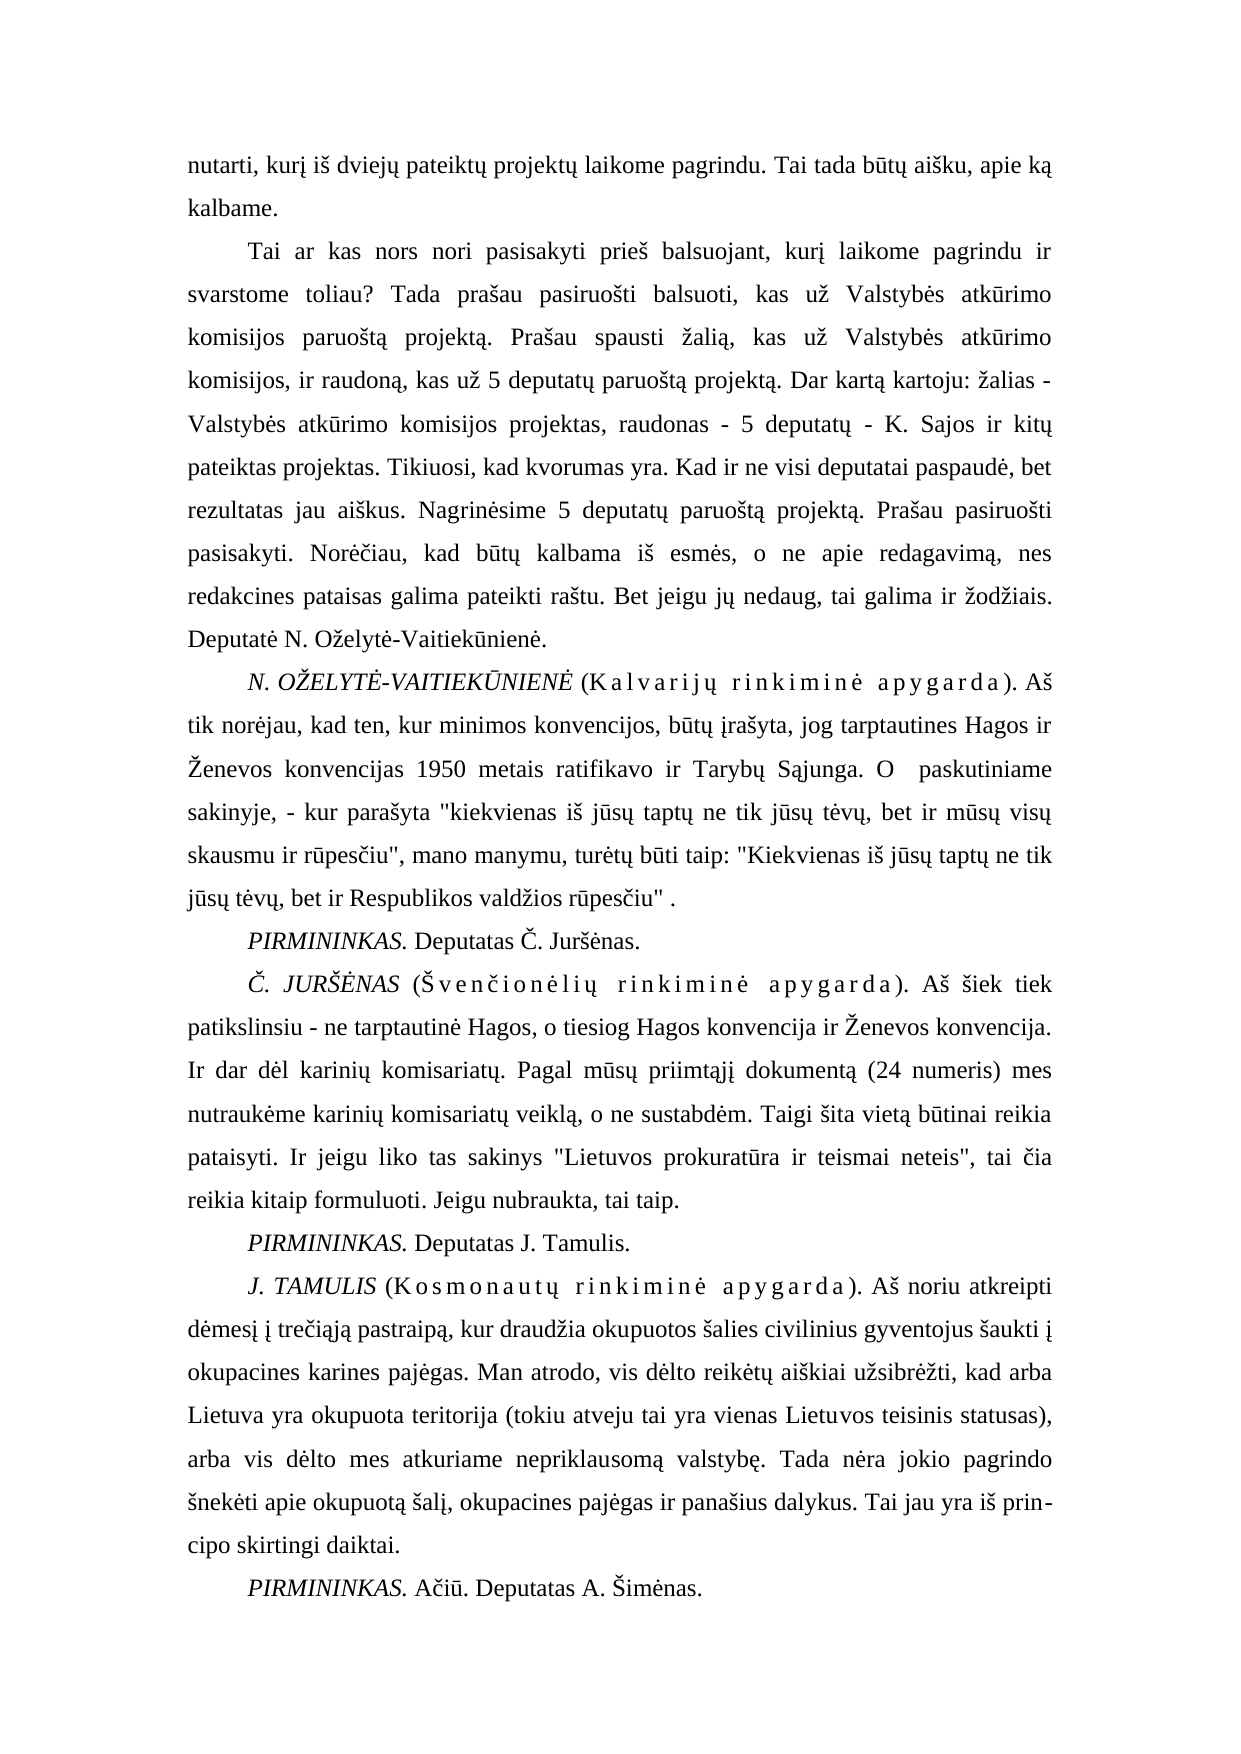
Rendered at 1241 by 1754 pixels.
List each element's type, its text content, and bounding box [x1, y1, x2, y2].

text Č. Juršėnas (Švenčionėlių rinkiminė apygar­da). Aš šiek tiek patikslinsiu - ne tarptautinė Hagos, o tiesiog Hagos konvencija ir Ženevos konvencija. Ir dar dėl karinių ko­misariatų. Pagal mūsų priimtąjį dokumentą (24 numeris) mes nutraukėme karinių komisariatų veiklą, o ne sustabdėm. Taigi šita vietą būtinai reikia pataisyti. Ir jeigu liko tas sakinys "Lie­tuvos prokuratūra ir teismai neteis", tai čia reikia kitaip formu­luoti. Jeigu nubraukta, tai taip. [187, 969, 1053, 1214]
text Tai ar kas nors nori pasisakyti prieš balsuojant, kurį laikome pagrindu ir svarstome toliau? Tada prašau pasiruošti balsuoti, kas už Valstybės atkūrimo komisijos paruoštą projektą. Prašau spausti žalią, kas už Valstybės atkūrimo komisijos, ir raudoną, kas už 5 deputatų paruoštą projektą. Dar kartą kartoju: žalias - Valstybės atkūrimo komisijos projektas, raudonas - 5 deputatų­ - K. Sajos ir kitų pateiktas projektas. Tikiuosi, kad kvorumas yra. Kad ir ne visi deputatai paspaudė, bet rezultatas jau aiškus. Nag­rinėsime 5 deputatų paruoštą projektą. Prašau pasiruošti pasisa­kyti. Norėčiau, kad būtų kalbama iš esmės, o ne apie redagavimą, nes redakcines pataisas galima pateikti raštu. Bet jeigu jų ne­daug, tai galima ir žodžiais. Deputatė N. Oželytė-Vaitiekū­nienė. [187, 236, 1053, 653]
text Pirmininkas. Deputatas J. Tamulis. [187, 1228, 1053, 1257]
text Pirmininkas. Ačiū. Deputatas A. Šimėnas. [187, 1573, 1053, 1602]
text nutarti, kurį iš dviejų pateiktų projek­tų laikome pagrindu. Tai tada būtų aišku, apie ką kalbame. [187, 150, 1053, 222]
text Pirmininkas. Deputatas Č. Juršėnas. [187, 926, 1053, 955]
text J. Tamulis (Kosmonautų rinkiminė apygarda). Aš noriu atkreipti dėmesį į trečiąją pastraipą, kur draudžia oku­puotos šalies civilinius gyventojus šaukti į okupacines karines pa­jėgas. Man atrodo, vis dėlto reikėtų aiškiai užsibrėžti, kad arba Lietuva yra okupuota teritorija (tokiu atveju tai yra vienas Lietu­vos teisinis statusas), arba vis dėlto mes atkuriame nepriklau­somą valstybę. Tada nėra jokio pagrindo šnekėti apie okupuotą šalį, okupacines pajėgas ir panašius dalykus. Tai jau yra iš prin­cipo skirtingi daiktai. [187, 1271, 1053, 1559]
text N. Oželytė-Vaitiekūnienė (Kalvarijų rinkiminė apygarda). Aš tik norėjau, kad ten, kur minimos konvencijos, būtų įrašyta, jog tarptautines Hagos ir Ženevos konvencijas 1950 me­tais ratifikavo ir Tarybų Sąjunga. O paskutiniame sakinyje, - kur parašyta "kiekvienas iš jūsų taptų ne tik jūsų tėvų, bet ir mūsų visų skausmu ir rūpesčiu", mano manymu, turėtų būti taip: "Kiek­vienas iš jūsų taptų ne tik jūsų tėvų, bet ir Respublikos valdžios rūpesčiu" . [187, 667, 1053, 912]
